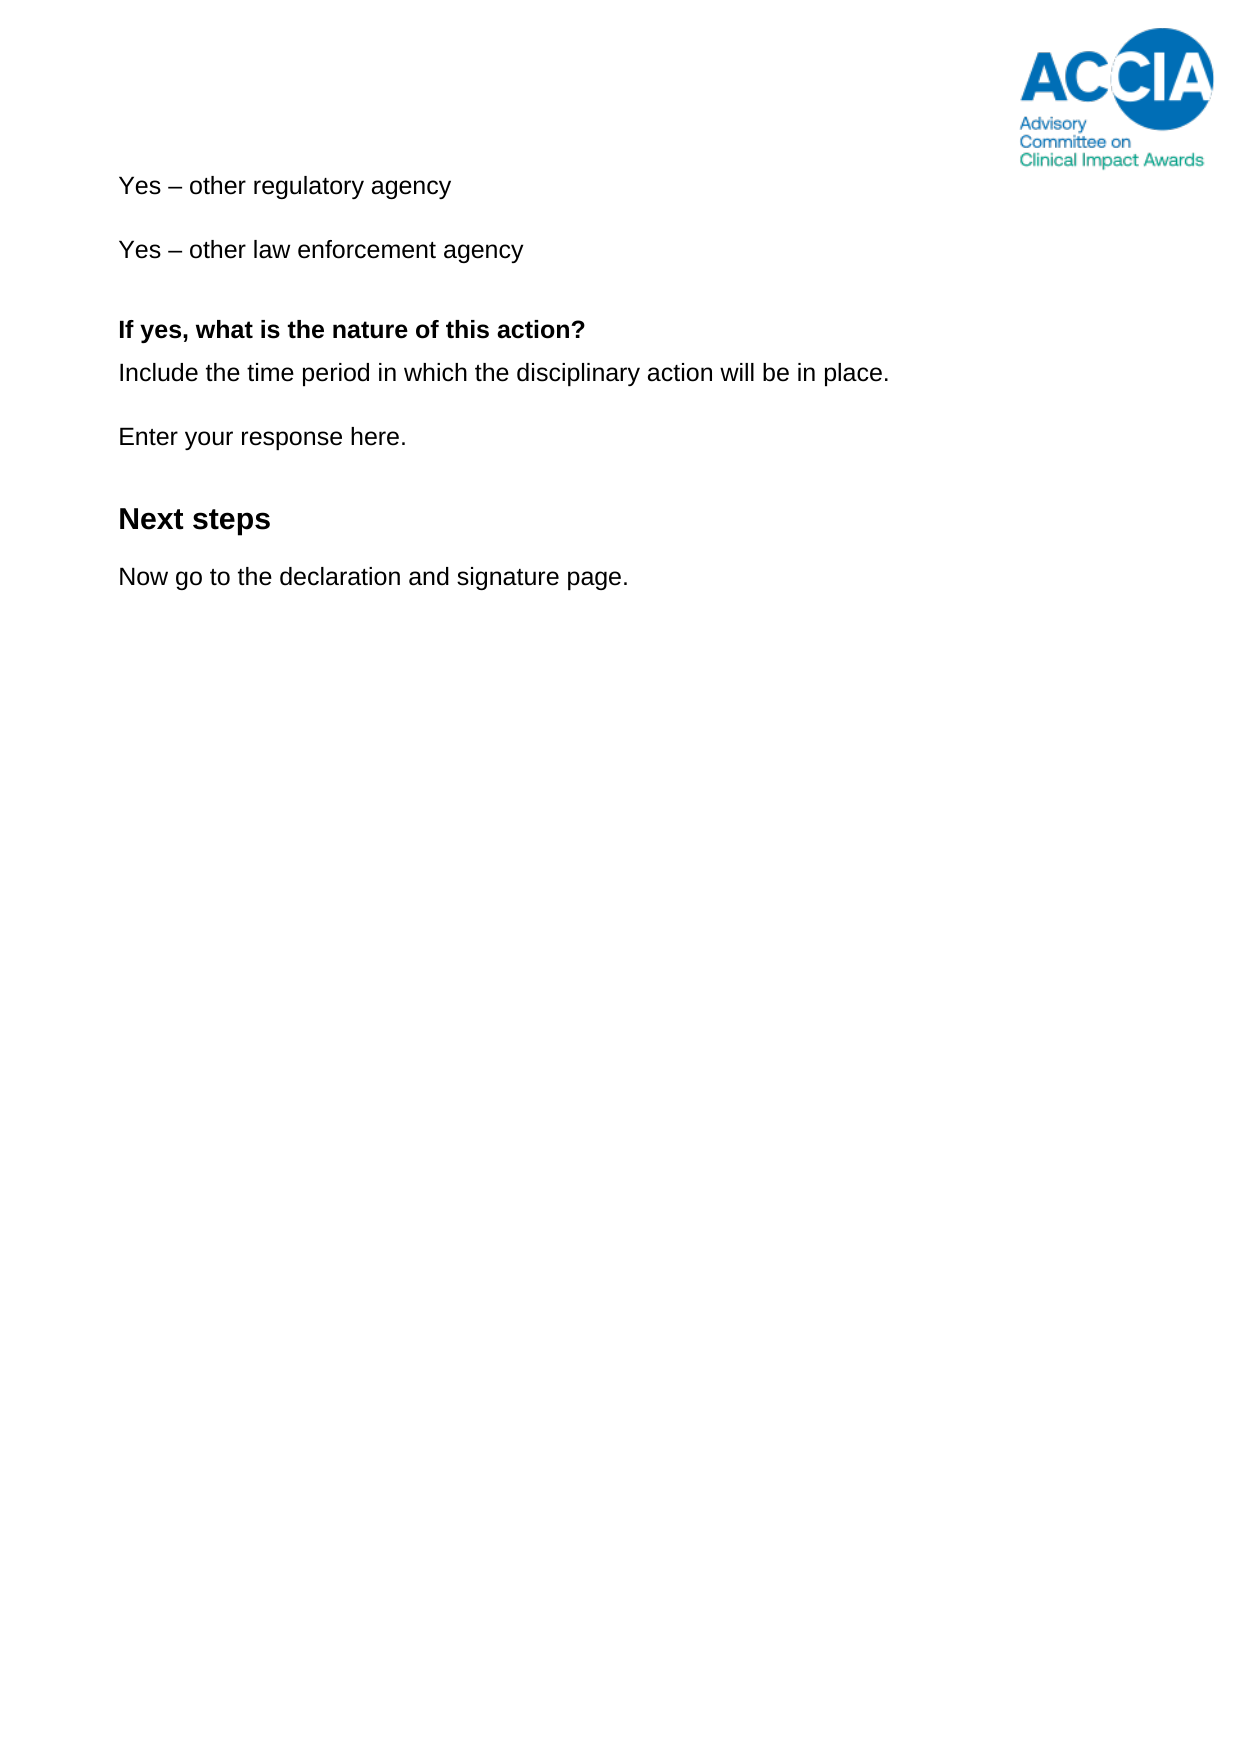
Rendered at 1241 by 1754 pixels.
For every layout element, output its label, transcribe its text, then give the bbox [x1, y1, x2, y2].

text Include the time period in which the disciplinary action will be in place. [118, 358, 1122, 386]
text Yes – other law enforcement agency [118, 235, 1122, 264]
text Now go to the declaration and signature page. [118, 562, 1122, 591]
subtitle If yes, what is the nature of this action? [118, 312, 1122, 345]
subtitle Next steps [118, 498, 1122, 537]
text Yes – other regulatory agency [118, 171, 1122, 200]
text Enter your response here. [118, 422, 1122, 451]
